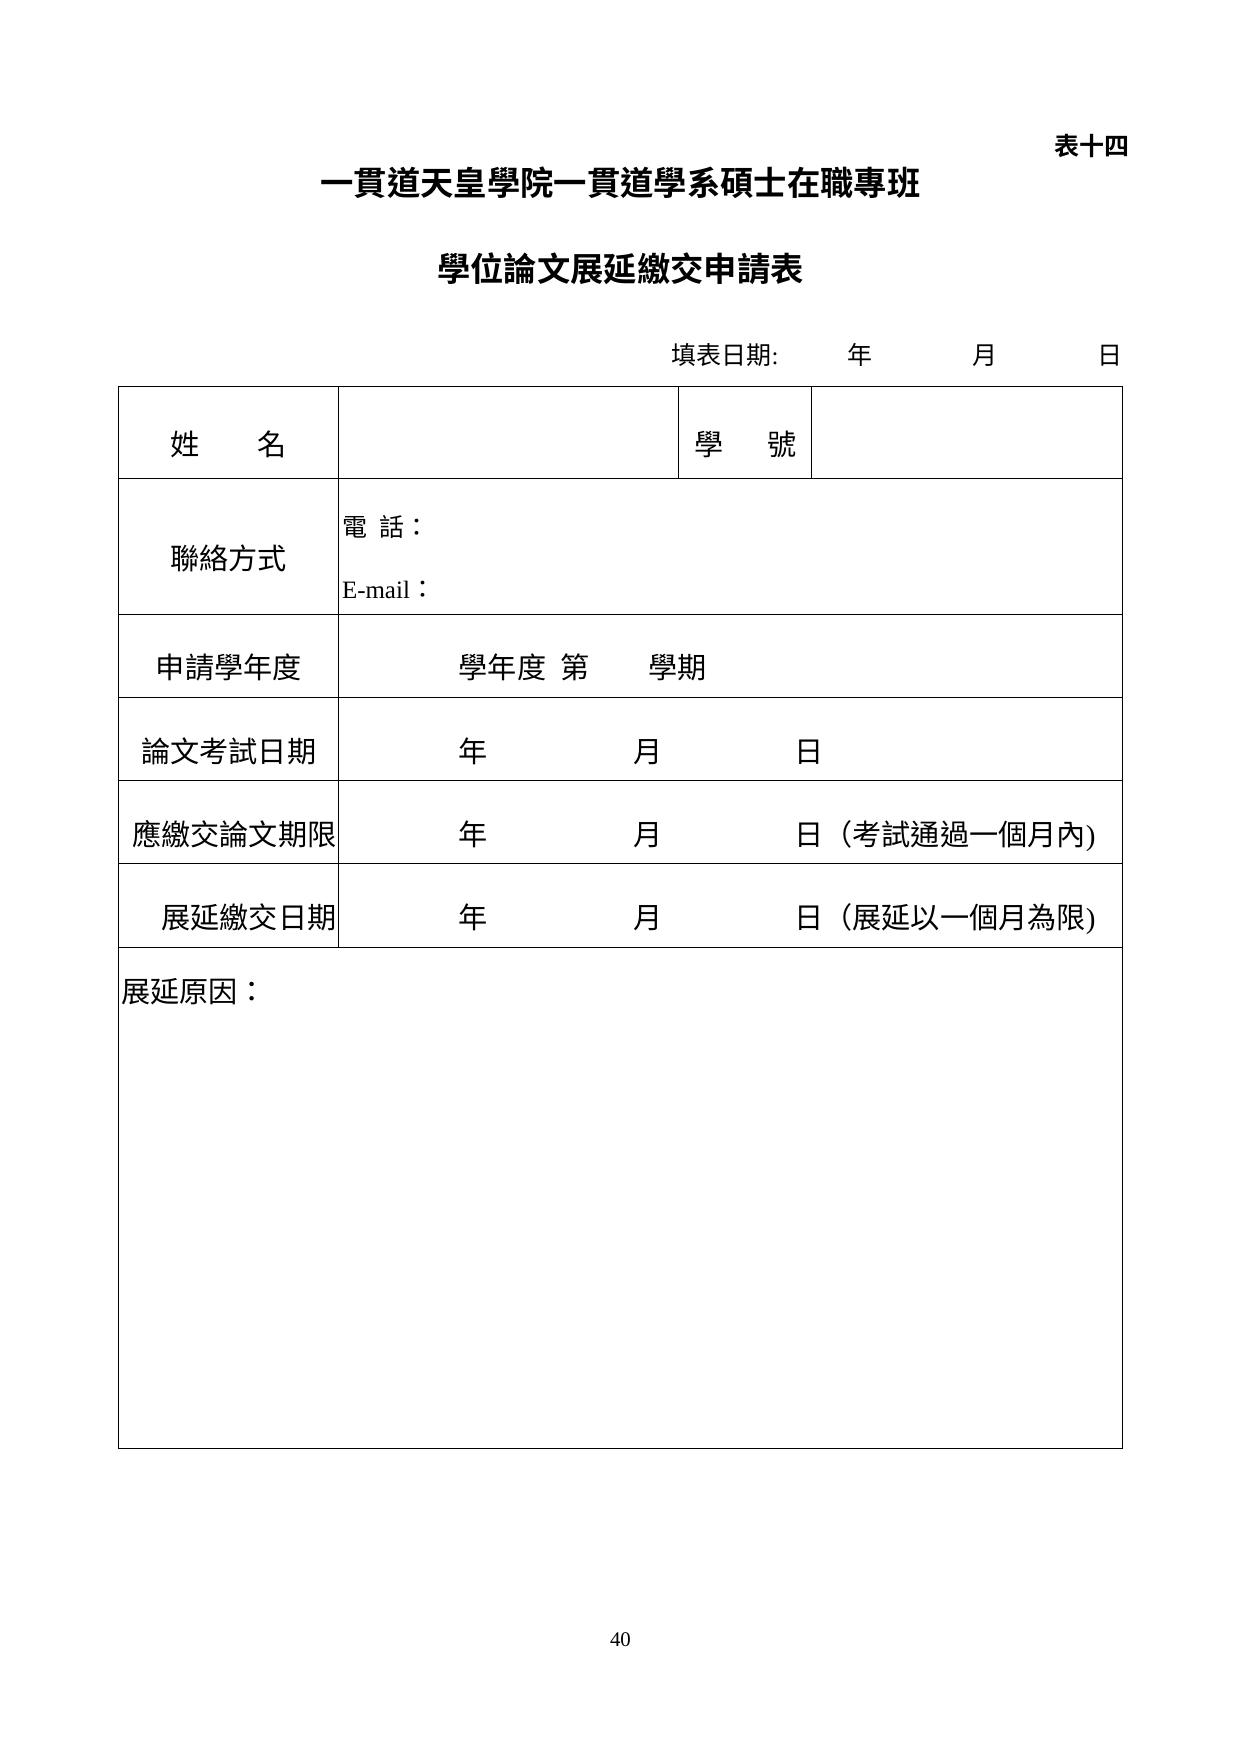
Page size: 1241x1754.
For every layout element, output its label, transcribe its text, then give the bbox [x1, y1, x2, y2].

table_header [812, 387, 1122, 478]
table_header 學 號 [679, 387, 811, 478]
text 學位論文展延繳交申請表 [118, 226, 1122, 288]
table_cell 論文考試日期 [119, 698, 338, 780]
table_header [339, 387, 678, 478]
table_cell 年 月 日（考試通過一個月內) [339, 781, 1122, 863]
table_header 姓 名 [119, 387, 338, 478]
text 一貫道天皇學院一貫道學系碩士在職專班 [118, 119, 1157, 201]
table_cell 應繳交論文期限 [119, 781, 338, 863]
table_cell 電 話： E-mail： [339, 479, 1122, 614]
table_cell 聯絡方式 [119, 479, 338, 614]
table_cell 申請學年度 [119, 615, 338, 697]
text 填表日期: 年 月 日 [118, 312, 1122, 374]
table_cell 年 月 日（展延以一個月為限) [339, 864, 1122, 947]
table_cell 展延繳交日期 [119, 864, 338, 947]
table_cell 展延原因： [119, 948, 1122, 1448]
table_cell 年 月 日 [339, 698, 1122, 780]
text 表十四 [1041, 127, 1142, 163]
table_cell 學年度 第 學期 [339, 615, 1122, 697]
